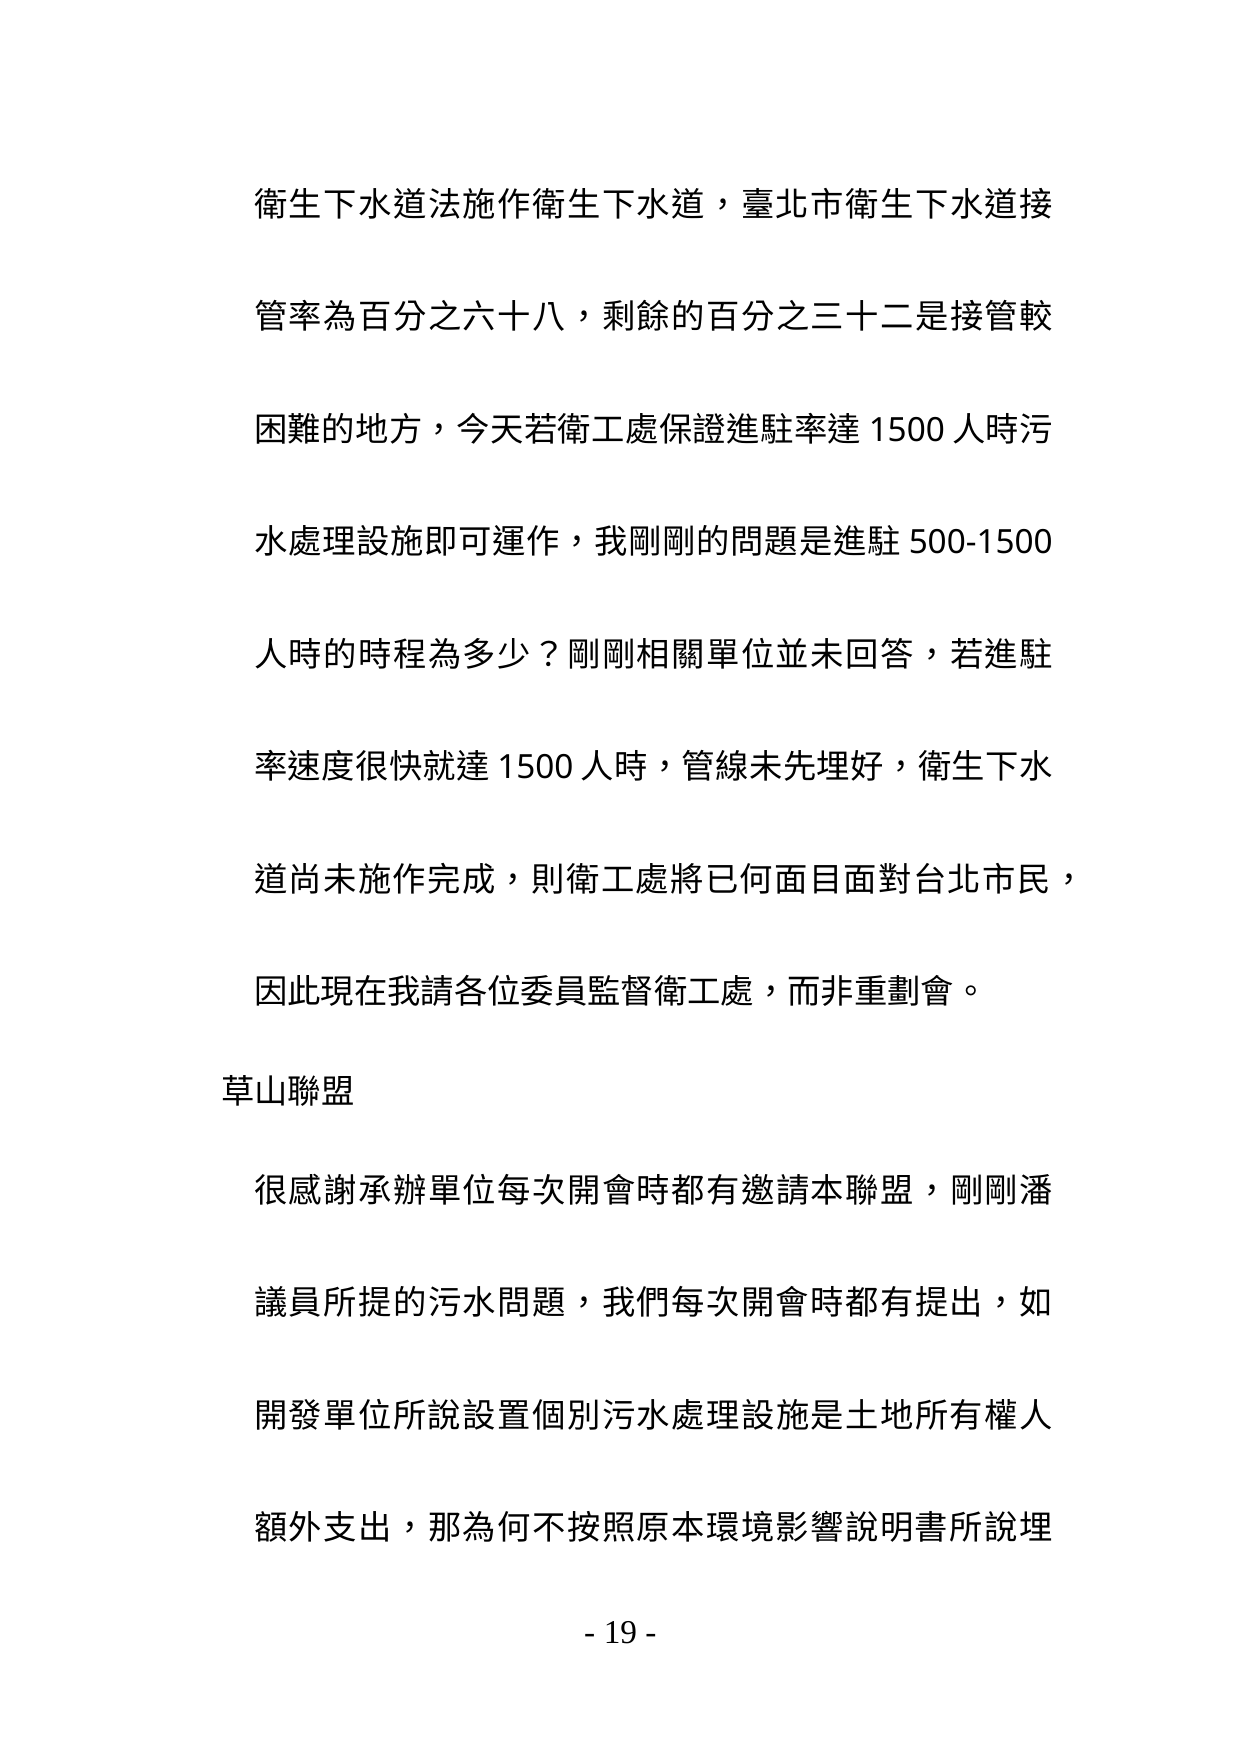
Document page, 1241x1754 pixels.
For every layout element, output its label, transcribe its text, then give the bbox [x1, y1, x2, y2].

text 很感謝承辦單位每次開會時都有邀請本聯盟，剛剛潘議員所提的污水問題，我們每次開會時都有提出，如開發單位所說設置個別污水處理設施是土地所有權人額外支出，那為何不按照原本環境影響說明書所說埋設管線再來集中處理，今天所提出的環保化糞池，此概念很好，但擔心的是個別住戶是否能有效的管理?個人在花蓮看過類似案例，環保化糞池最後因為池子堵住，污水無法排出而導致產生蚊蟲，最後居民還是將污水排入河溪裡，所質疑的是管理的效果而不是設計上的缺失，如果說不能處理這麼大面積的區域，為何不直接回到環境影響評估說明書裡的內容?按照下水道法超過500人就必需要設置污水專用下水道，原來環說有，為何開發單位要規避、跳過這個部分，一直在提個別處理，如果覺得此方案可行就直接施做了，無需例次開委員會在討論個別處理的方案，就用原來環說的方案來做，對開發單位也好，對市政府來講也符合法令的規定又能處理到開發的量及等級，會議就無需有那麼多的爭議，且按照內政部營建署開過的會議記錄，有很多重劃區都面臨類似的問題，到底重劃要到什麼樣的人口，才能夠真正處理污水，內政部營建署的行政命令是說因為不知何時能達到試俥的量，但是管線一定要先埋，因為管線不先埋的話，等污水處理廠興建完成以後，會無法及時接管，造成居民不便，不管人口進駐多少，市政府可以決議處理的是必需興建污水處理廠時就可馬上接管。在92年3月研議兩階段設置污水專用下水道的簽陳，如果要設置一個單一的污水處理廠，處理所有污水必需要設置9個抽水站把污水集中，現在自然放流的狀態污水是分流的，所以必需要再設置抽水站把污水集中才有辦法集中處理。就污水處理廠的用地部分，污水處理廠的用地有百分之80都位於30°以上的陡坡，如果按照台北市所頒佈的台北市保變住開發要點，超過30°的陡坡是不得開挖填土以及做為建築用地，請問我們的污水處理廠要設置在哪裡?很明顯原來的環說其實是在這個部份是有問題的，我們是不是要再回去檢視污水處理廠要設置在哪裡?才能夠真正處理這4500人所有的污水量，希望民間團體提出來的方案都是合情、合理、合法的，在法律的前提之下我們希望能夠妥善的處理這麼多的污水量，而不是一味的贊成或反對此開發，我們都希望這些開發都能在容許的範圍。歷次颱風我們都有上山紀錄，很高興這次颱風六之六地區未造成任何災情，這點我們應該嘉許重劃會的努力，但提醒各位大部份的災害都是在人口開始進駐了以後，包括林肯大郡，都不是興建剛完成的時候發生災害，都是人口進駐後，災害發生後所需要花費的社會成本以及實質的成本都遠大於開發時所投入的成本，希望民間團體站在監督的立場都能防範於未然。 [254, 1150, 1053, 1563]
text 草山聯盟 [187, 1051, 1053, 1126]
text 今天我並非針對重劃會而是衛工處，衛工處有責任依衛生下水道法施作衛生下水道，臺北市衛生下水道接管率為百分之六十八，剩餘的百分之三十二是接管較困難的地方，今天若衛工處保證進駐率達1500人時污水處理設施即可運作，我剛剛的問題是進駐500-1500人時的時程為多少？剛剛相關單位並未回答，若進駐率速度很快就達1500人時，管線未先埋好，衛生下水道尚未施作完成，則衛工處將已何面目面對台北市民，因此現在我請各位委員監督衛工處，而非重劃會。 [254, 164, 1053, 1027]
